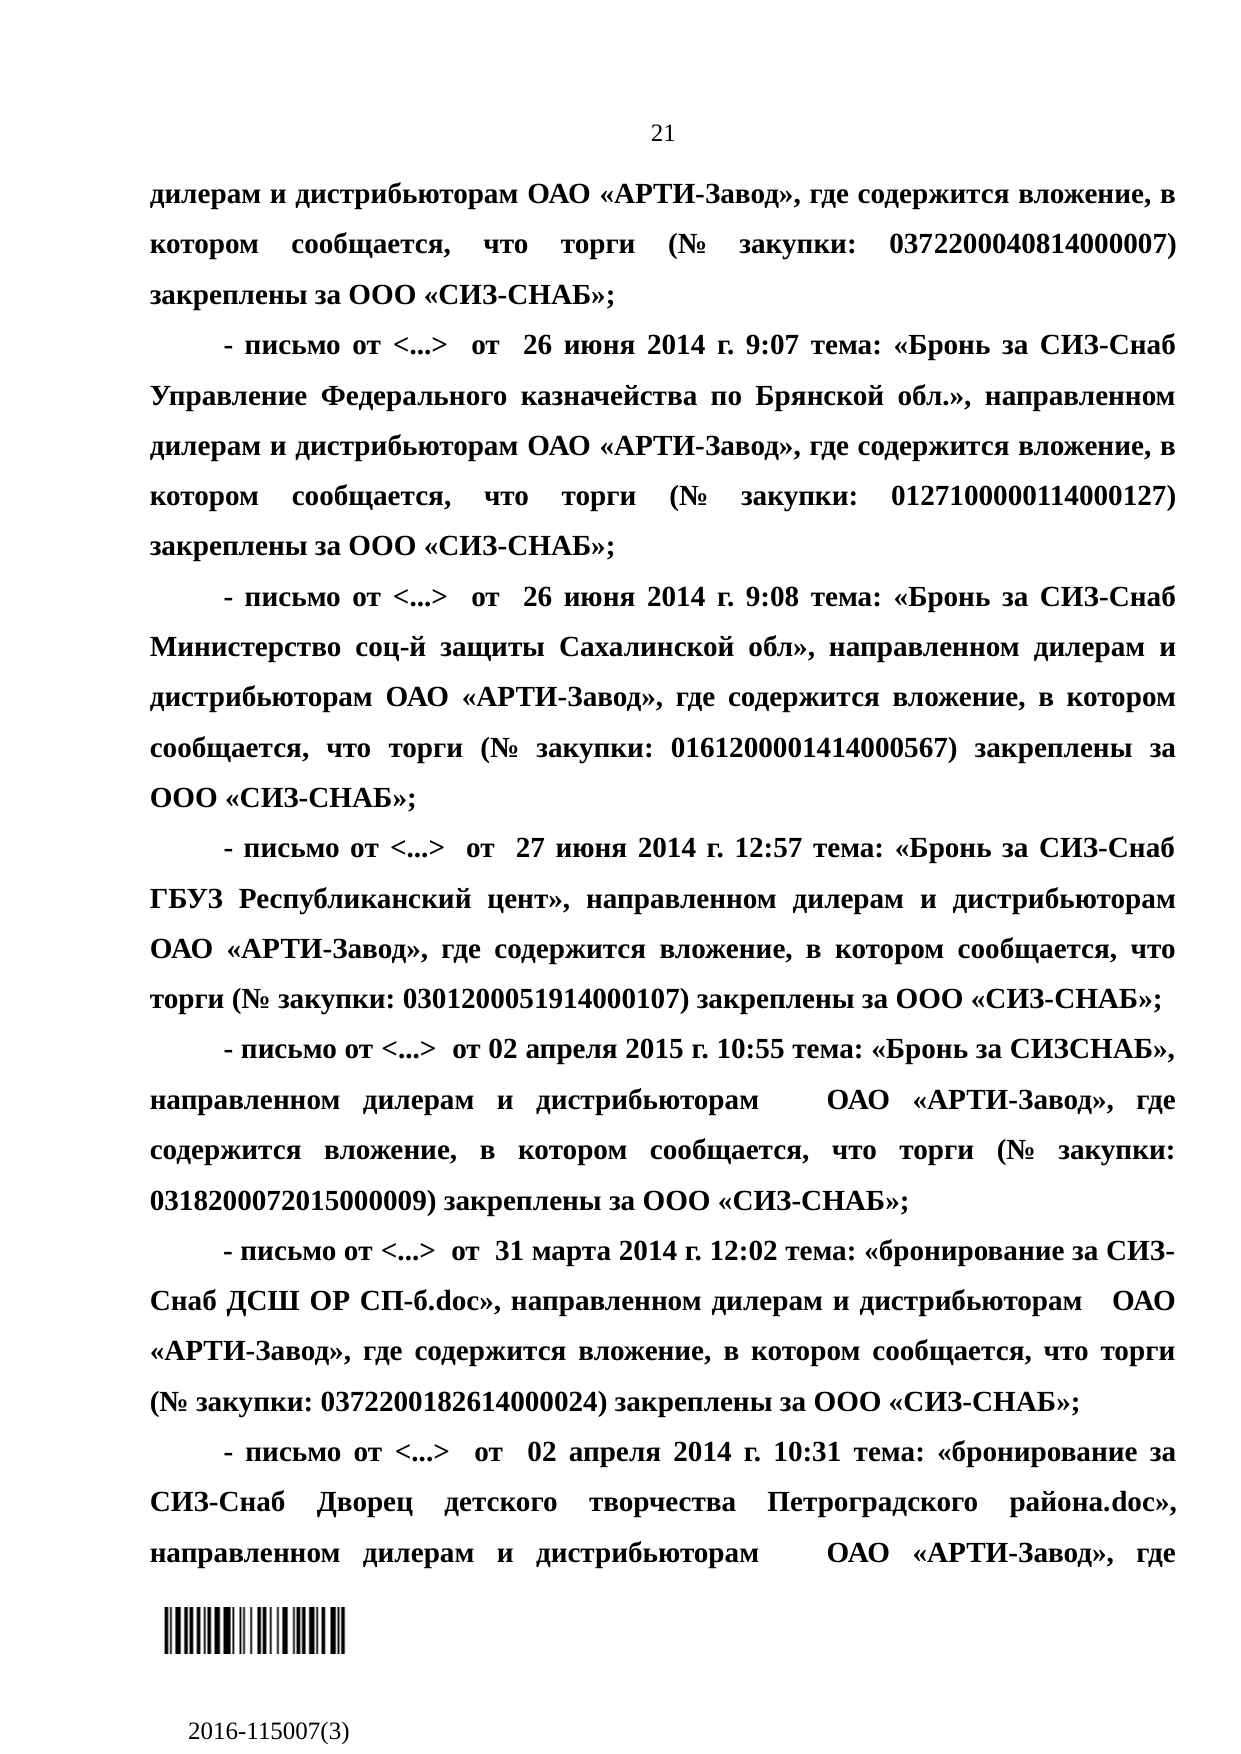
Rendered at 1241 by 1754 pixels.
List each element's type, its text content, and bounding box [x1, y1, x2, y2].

text - письмо от <...> от 26 июня 2014 г. 9:07 тема: «Бронь за СИЗ-Снаб Управление Федерального казначейства по Брянской обл.», направленном дилерам и дистрибьюторам ОАО «АРТИ-Завод», где содержится вложение, в котором сообщается, что торги (№ закупки: 0127100000114000127) закреплены за ООО «СИЗ-СНАБ»; [149, 327, 1177, 562]
text - письмо от <...> от 31 марта 2014 г. 12:02 тема: «бронирование за СИЗ-Снаб ДСШ ОР СП-б.doc», направленном дилерам и дистрибьюторам ОАО «АРТИ-Завод», где содержится вложение, в котором сообщается, что торги (№ закупки: 0372200182614000024) закреплены за ООО «СИЗ-СНАБ»; [149, 1233, 1177, 1417]
picture [149, 1607, 363, 1654]
text - письмо от <...> от 26 июня 2014 г. 9:08 тема: «Бронь за СИЗ-Снаб Министерство соц-й защиты Сахалинской обл», направленном дилерам и дистрибьюторам ОАО «АРТИ-Завод», где содержится вложение, в котором сообщается, что торги (№ закупки: 0161200001414000567) закреплены за ООО «СИЗ-СНАБ»; [149, 579, 1177, 814]
text - письмо от <...> от 02 апреля 2014 г. 10:31 тема: «бронирование за СИЗ-Снаб Дворец детского творчества Петроградского района.doc», направленном дилерам и дистрибьюторам ОАО «АРТИ-Завод», где [149, 1434, 1177, 1568]
text - письмо от <...> от 02 апреля 2015 г. 10:55 тема: «Бронь за СИЗСНАБ», направленном дилерам и дистрибьюторам ОАО «АРТИ-Завод», где содержится вложение, в котором сообщается, что торги (№ закупки: 0318200072015000009) закреплены за ООО «СИЗ-СНАБ»; [149, 1032, 1177, 1216]
text - письмо от <...> от 27 июня 2014 г. 12:57 тема: «Бронь за СИЗ-Снаб ГБУЗ Республиканский цент», направленном дилерам и дистрибьюторам ОАО «АРТИ-Завод», где содержится вложение, в котором сообщается, что торги (№ закупки: 0301200051914000107) закреплены за ООО «СИЗ-СНАБ»; [149, 830, 1177, 1015]
text дилерам и дистрибьюторам ОАО «АРТИ-Завод», где содержится вложение, в котором сообщается, что торги (№ закупки: 0372200040814000007) закреплены за ООО «СИЗ-СНАБ»; [149, 176, 1177, 311]
